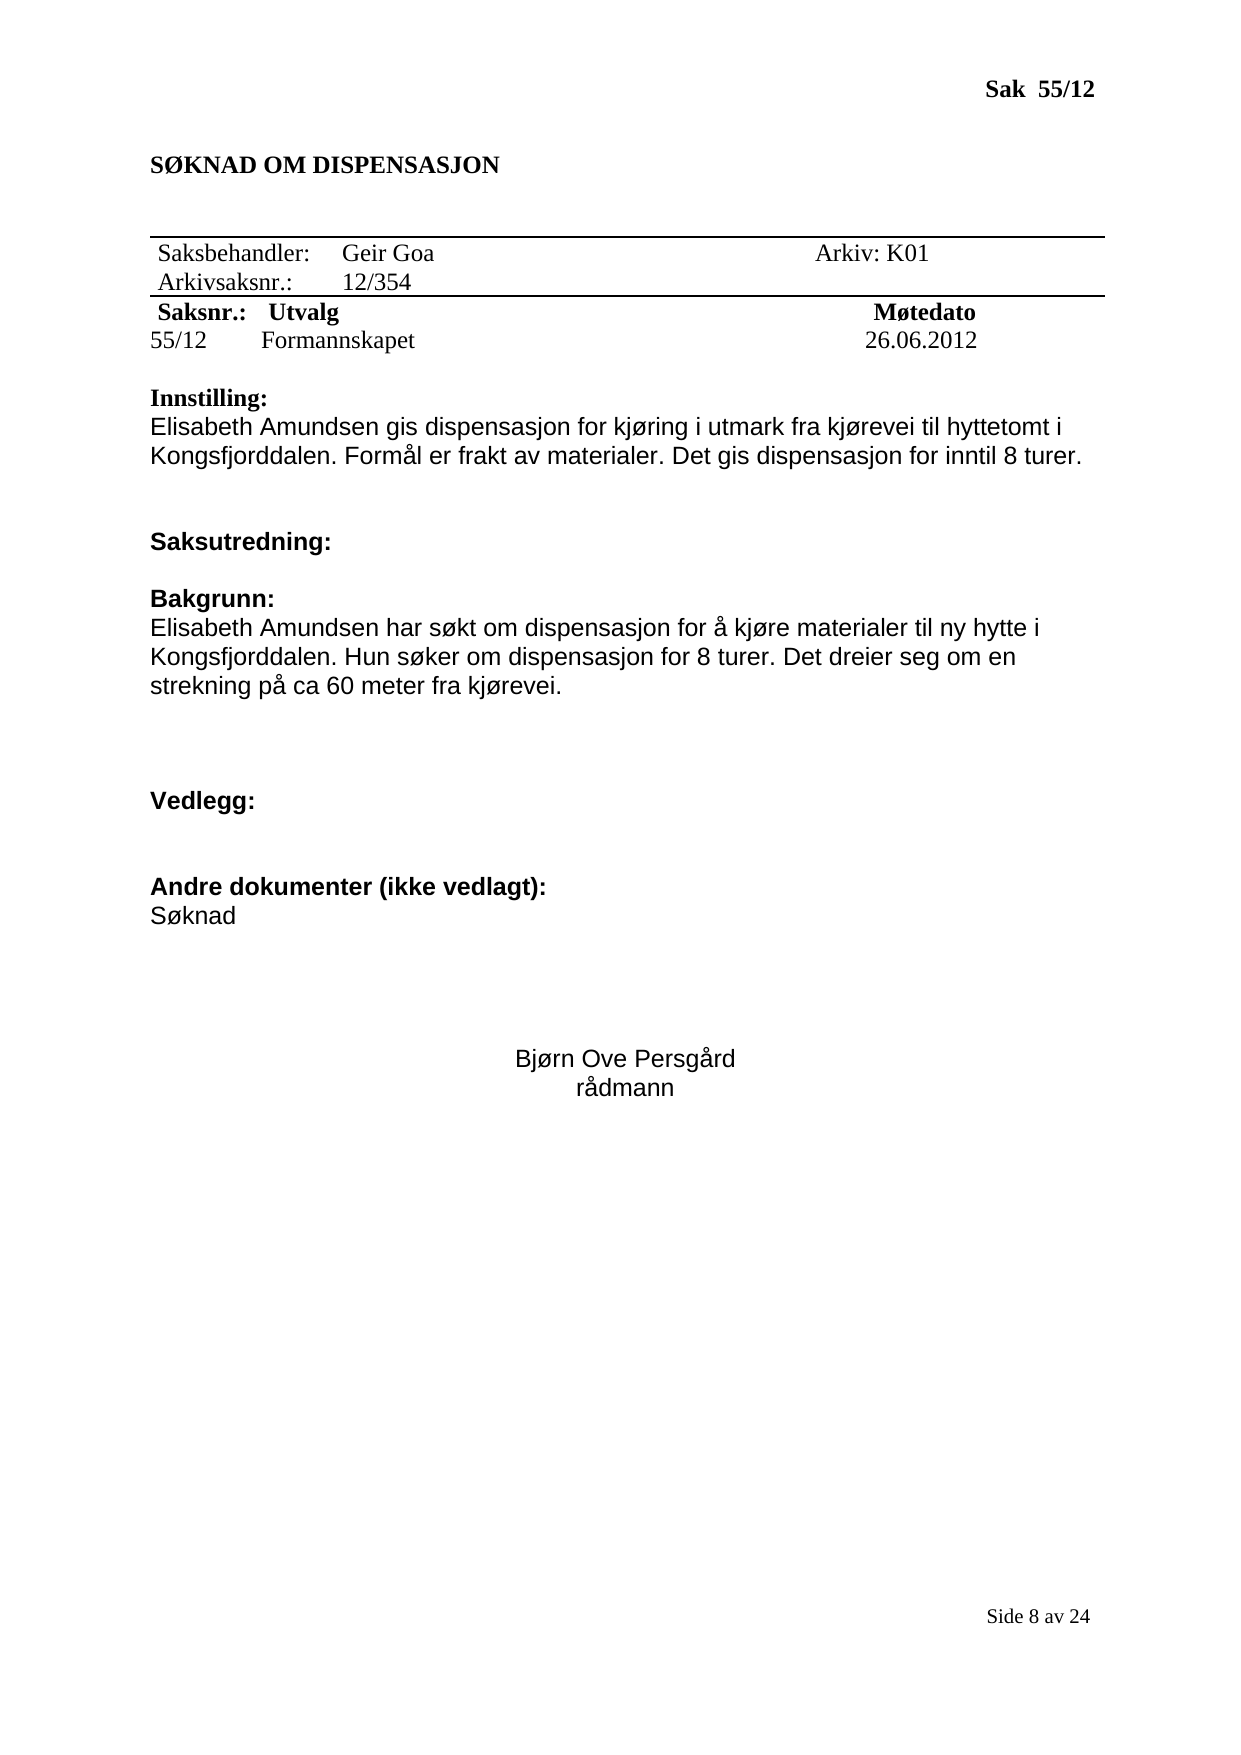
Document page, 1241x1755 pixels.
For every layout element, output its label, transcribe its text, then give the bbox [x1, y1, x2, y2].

table_cell Møtedato [866, 295, 1115, 326]
table_header [1105, 236, 1115, 267]
text Bjørn Ove Persgård [150, 1044, 1100, 1073]
text Bakgrunn: [150, 584, 1100, 613]
table_header Geir Goa [335, 238, 807, 267]
text rådmann [150, 1073, 1100, 1102]
text Innstilling: [150, 383, 1100, 412]
text Elisabeth Amundsen gis dispensasjon for kjøring i utmark fra kjørevei til hyttetomt i Kongsfjorddalen. Formål er frakt av materialer. Det gis dispensasjon for inntil 8 turer. [150, 412, 1100, 469]
table_cell 12/354 [335, 267, 576, 295]
table_cell Saksnr.: [150, 297, 261, 326]
table_cell Utvalg [261, 297, 866, 326]
table_header Saksbehandler: [150, 238, 334, 267]
table_header Arkiv: K01 [808, 238, 1104, 267]
text Vedlegg: [150, 786, 1100, 814]
text SØKNAD OM DISPENSASJON [150, 150, 1100, 179]
text Saksutredning: [150, 527, 1100, 556]
text Elisabeth Amundsen har søkt om dispensasjon for å kjøre materialer til ny hytte i Kongsfjorddalen. Hun søker om dispensasjon for 8 turer. Det dreier seg om en strekning på ca 60 meter fra kjørevei. [150, 613, 1100, 699]
text 55/12 Formannskapet 26.06.2012 [150, 326, 1100, 354]
table_cell Arkivsaksnr.: [150, 267, 334, 295]
table_cell [808, 267, 1104, 295]
table_cell [576, 267, 807, 295]
text Andre dokumenter (ikke vedlagt): [150, 872, 1100, 901]
table_cell [1105, 267, 1115, 295]
text Søknad [150, 901, 1100, 929]
